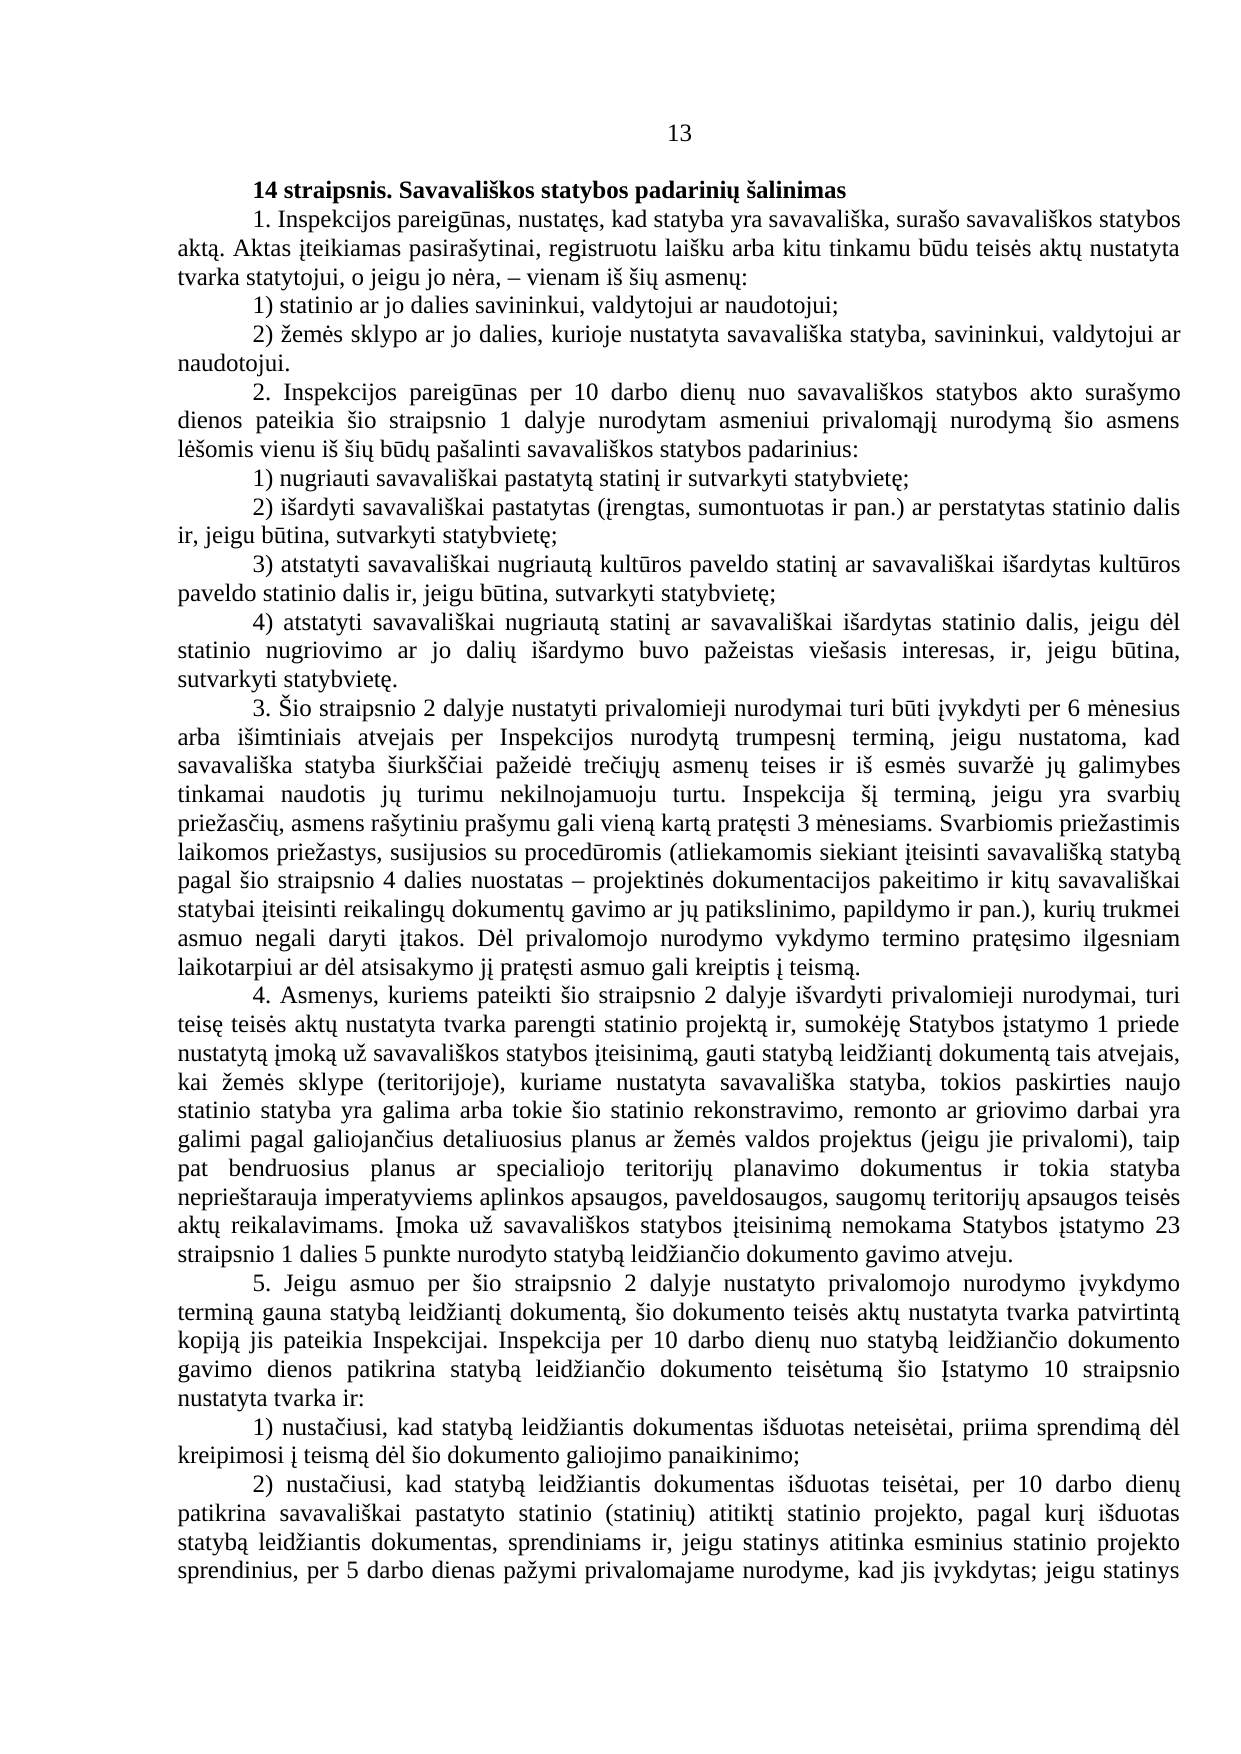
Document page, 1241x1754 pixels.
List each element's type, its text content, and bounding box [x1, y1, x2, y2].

text 2) išardyti savavališkai pastatytas (įrengtas, sumontuotas ir pan.) ar perstatytas statinio dalis ir, jeigu būtina, sutvarkyti statybvietę; [177, 492, 1181, 549]
text 1) statinio ar jo dalies savininkui, valdytojui ar naudotojui; [177, 291, 1181, 319]
text 4) atstatyti savavališkai nugriautą statinį ar savavališkai išardytas statinio dalis, jeigu dėl statinio nugriovimo ar jo dalių išardymo buvo pažeistas viešasis interesas, ir, jeigu būtina, sutvarkyti statybvietę. [177, 607, 1181, 693]
text 2) nustačiusi, kad statybą leidžiantis dokumentas išduotas teisėtai, per 10 darbo dienų patikrina savavališkai pastatyto statinio (statinių) atitiktį statinio projekto, pagal kurį išduotas statybą leidžiantis dokumentas, sprendiniams ir, jeigu statinys atitinka esminius statinio projekto sprendinius, per 5 darbo dienas pažymi privalomajame nurodyme, kad jis įvykdytas; jeigu statinys [177, 1469, 1181, 1584]
text 4. Asmenys, kuriems pateikti šio straipsnio 2 dalyje išvardyti privalomieji nurodymai, turi teisę teisės aktų nustatyta tvarka parengti statinio projektą ir, sumokėję Statybos įstatymo 1 priede nustatytą įmoką už savavališkos statybos įteisinimą, gauti statybą leidžiantį dokumentą tais atvejais, kai žemės sklype (teritorijoje), kuriame nustatyta savavališka statyba, tokios paskirties naujo statinio statyba yra galima arba tokie šio statinio rekonstravimo, remonto ar griovimo darbai yra galimi pagal galiojančius detaliuosius planus ar žemės valdos projektus (jeigu jie privalomi), taip pat bendruosius planus ar specialiojo teritorijų planavimo dokumentus ir tokia statyba neprieštarauja imperatyviems aplinkos apsaugos, paveldosaugos, saugomų teritorijų apsaugos teisės aktų reikalavimams. Įmoka už savavališkos statybos įteisinimą nemokama Statybos įstatymo 23 straipsnio 1 dalies 5 punkte nurodyto statybą leidžiančio dokumento gavimo atveju. [177, 981, 1181, 1268]
text 1. Inspekcijos pareigūnas, nustatęs, kad statyba yra savavališka, surašo savavališkos statybos aktą. Aktas įteikiamas pasirašytinai, registruotu laišku arba kitu tinkamu būdu teisės aktų nustatyta tvarka statytojui, o jeigu jo nėra, – vienam iš šių asmenų: [177, 204, 1181, 291]
text 2. Inspekcijos pareigūnas per 10 darbo dienų nuo savavališkos statybos akto surašymo dienos pateikia šio straipsnio 1 dalyje nurodytam asmeniui privalomąjį nurodymą šio asmens lėšomis vienu iš šių būdų pašalinti savavališkos statybos padarinius: [177, 377, 1181, 463]
text 1) nustačiusi, kad statybą leidžiantis dokumentas išduotas neteisėtai, priima sprendimą dėl kreipimosi į teismą dėl šio dokumento galiojimo panaikinimo; [177, 1412, 1181, 1469]
text 1) nugriauti savavališkai pastatytą statinį ir sutvarkyti statybvietę; [177, 463, 1181, 492]
text 14 straipsnis. Savavališkos statybos padarinių šalinimas [177, 176, 1181, 204]
text 3) atstatyti savavališkai nugriautą kultūros paveldo statinį ar savavališkai išardytas kultūros paveldo statinio dalis ir, jeigu būtina, sutvarkyti statybvietę; [177, 549, 1181, 607]
text 5. Jeigu asmuo per šio straipsnio 2 dalyje nustatyto privalomojo nurodymo įvykdymo terminą gauna statybą leidžiantį dokumentą, šio dokumento teisės aktų nustatyta tvarka patvirtintą kopiją jis pateikia Inspekcijai. Inspekcija per 10 darbo dienų nuo statybą leidžiančio dokumento gavimo dienos patikrina statybą leidžiančio dokumento teisėtumą šio Įstatymo 10 straipsnio nustatyta tvarka ir: [177, 1268, 1181, 1412]
text 3. Šio straipsnio 2 dalyje nustatyti privalomieji nurodymai turi būti įvykdyti per 6 mėnesius arba išimtiniais atvejais per Inspekcijos nurodytą trumpesnį terminą, jeigu nustatoma, kad savavališka statyba šiurkščiai pažeidė trečiųjų asmenų teises ir iš esmės suvaržė jų galimybes tinkamai naudotis jų turimu nekilnojamuoju turtu. Inspekcija šį terminą, jeigu yra svarbių priežasčių, asmens rašytiniu prašymu gali vieną kartą pratęsti 3 mėnesiams. Svarbiomis priežastimis laikomos priežastys, susijusios su procedūromis (atliekamomis siekiant įteisinti savavališką statybą pagal šio straipsnio 4 dalies nuostatas – projektinės dokumentacijos pakeitimo ir kitų savavališkai statybai įteisinti reikalingų dokumentų gavimo ar jų patikslinimo, papildymo ir pan.), kurių trukmei asmuo negali daryti įtakos. Dėl privalomojo nurodymo vykdymo termino pratęsimo ilgesniam laikotarpiui ar dėl atsisakymo jį pratęsti asmuo gali kreiptis į teismą. [177, 693, 1181, 981]
text 2) žemės sklypo ar jo dalies, kurioje nustatyta savavališka statyba, savininkui, valdytojui ar naudotojui. [177, 319, 1181, 377]
